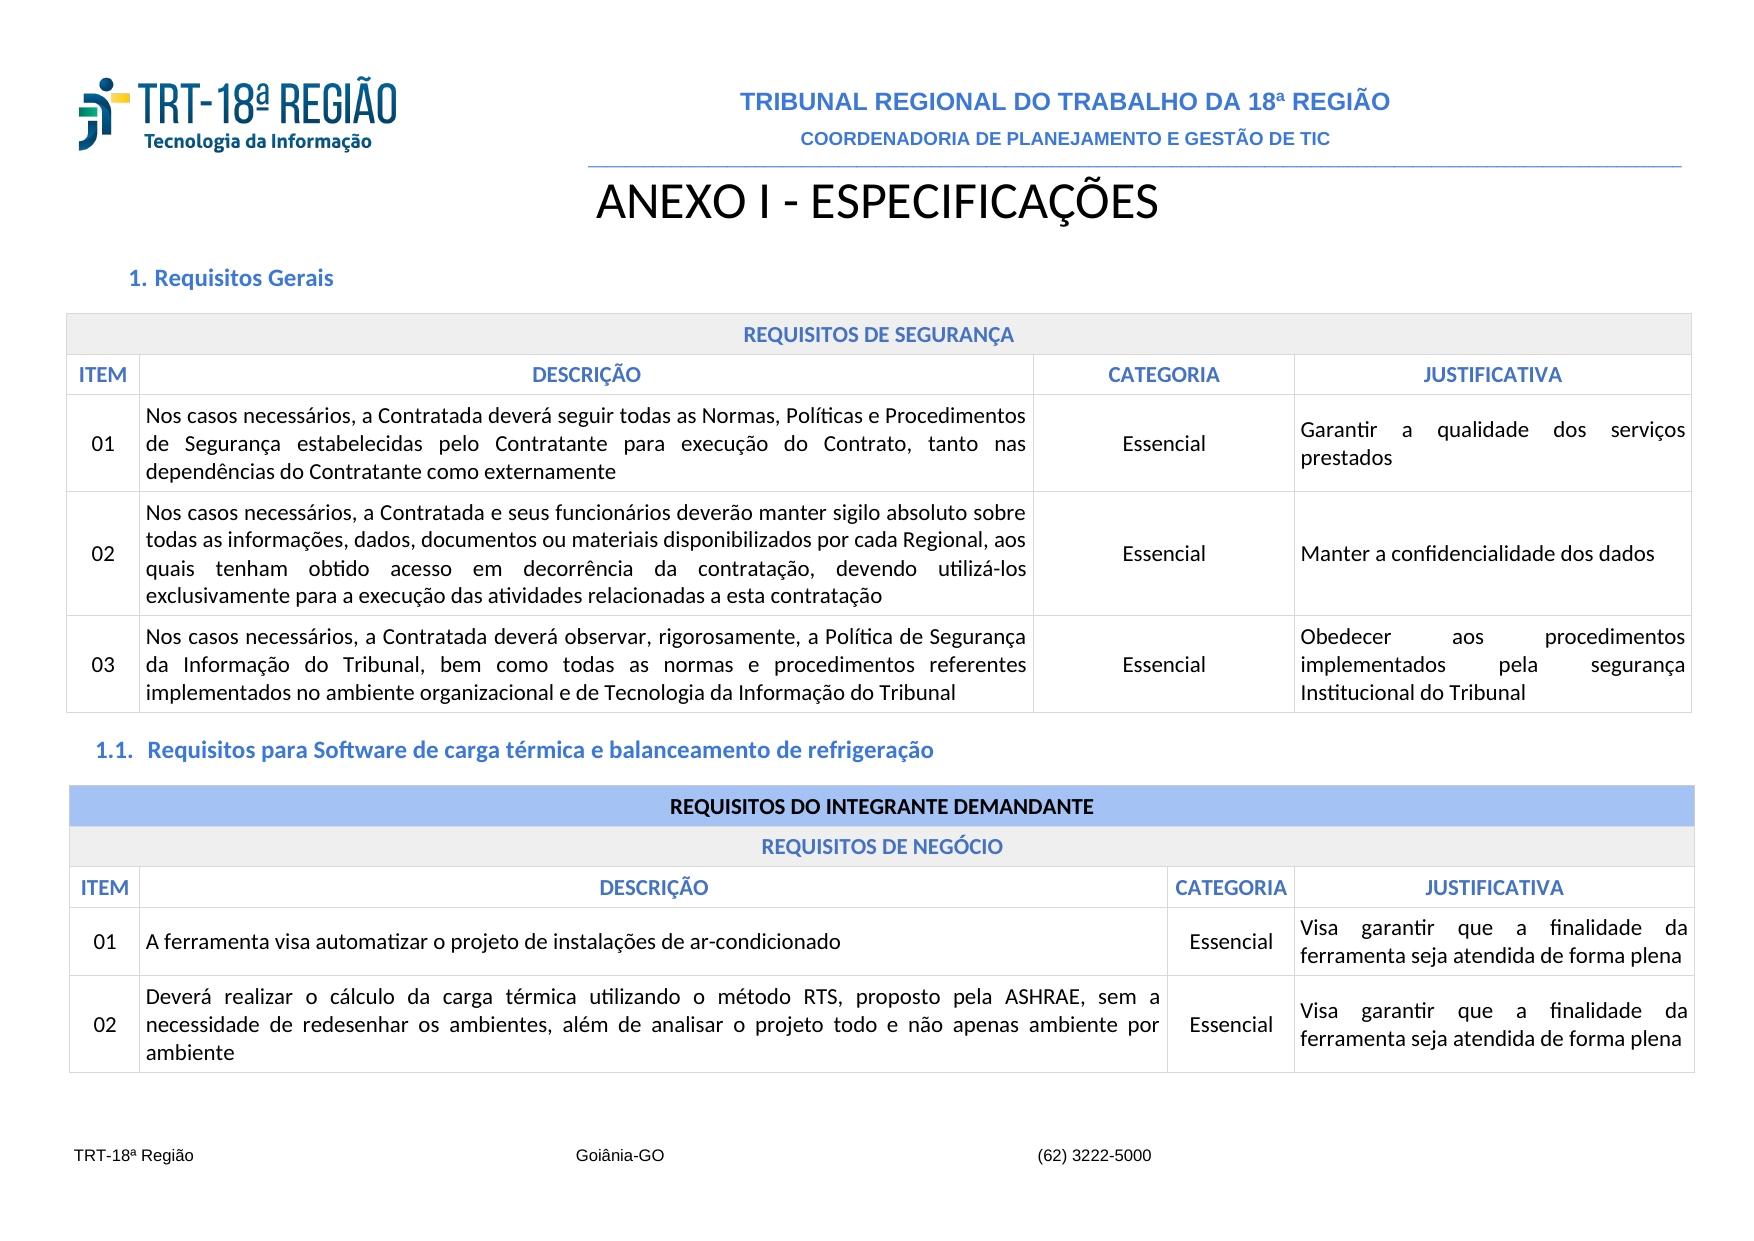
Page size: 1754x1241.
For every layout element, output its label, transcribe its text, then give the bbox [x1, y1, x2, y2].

table_cell Essencial [1034, 492, 1294, 615]
table_cell REQUISITOS DE NEGÓCIO [70, 827, 1694, 866]
table_cell Deverá realizar o cálculo da carga térmica utilizando o método RTS, proposto pela ASHRAE, sem a necessidade de redesenhar os ambientes, além de analisar o projeto todo e não apenas ambiente por ambiente [140, 976, 1167, 1072]
table_cell ITEM [67, 355, 139, 394]
table_cell JUSTIFICATIVA [1295, 867, 1694, 907]
subtitle Requisitos Gerais [147, 262, 1682, 292]
table_cell CATEGORIA [1168, 867, 1294, 907]
table_cell 01 [70, 908, 139, 975]
text ANEXO I - ESPECIFICAÇÕES [74, 168, 1682, 232]
table_cell JUSTIFICATIVA [1295, 355, 1691, 394]
subtitle Requisitos para Software de carga térmica e balanceamento de refrigeração [133, 734, 1682, 764]
table_cell Essencial [1168, 908, 1294, 975]
table_cell Obedecer aos procedimentos implementados pela segurança Institucional do Tribunal [1295, 616, 1691, 712]
table_cell 01 [67, 395, 139, 491]
table_cell Visa garantir que a finalidade da ferramenta seja atendida de forma plena [1295, 908, 1694, 975]
table_cell Nos casos necessários, a Contratada deverá observar, rigorosamente, a Política de Segurança da Informação do Tribunal, bem como todas as normas e procedimentos referentes implementados no ambiente organizacional e de Tecnologia da Informação do Tribunal [140, 616, 1033, 712]
table_cell Garantir a qualidade dos serviços prestados [1295, 395, 1691, 491]
table_cell 02 [67, 492, 139, 615]
table_cell Nos casos necessários, a Contratada deverá seguir todas as Normas, Políticas e Procedimentos de Segurança estabelecidas pelo Contratante para execução do Contrato, tanto nas dependências do Contratante como externamente [140, 395, 1033, 491]
table_cell Essencial [1034, 616, 1294, 712]
table_cell DESCRIÇÃO [140, 355, 1033, 394]
table_cell Visa garantir que a finalidade da ferramenta seja atendida de forma plena [1295, 976, 1694, 1072]
table_header REQUISITOS DE SEGURANÇA [67, 314, 1691, 354]
table_cell 03 [67, 616, 139, 712]
table_cell Nos casos necessários, a Contratada e seus funcionários deverão manter sigilo absoluto sobre todas as informações, dados, documentos ou materiais disponibilizados por cada Regional, aos quais tenham obtido acesso em decorrência da contratação, devendo utilizá-los exclusivamente para a execução das atividades relacionadas a esta contratação [140, 492, 1033, 615]
table_cell DESCRIÇÃO [140, 867, 1167, 907]
table_cell A ferramenta visa automatizar o projeto de instalações de ar-condicionado [140, 908, 1167, 975]
table_cell CATEGORIA [1034, 355, 1294, 394]
table_cell Essencial [1034, 395, 1294, 491]
table_cell 02 [70, 976, 139, 1072]
table_cell Essencial [1168, 976, 1294, 1072]
table_header REQUISITOS DO INTEGRANTE DEMANDANTE [70, 786, 1694, 826]
picture [73, 73, 401, 155]
table_cell Manter a confidencialidade dos dados [1295, 492, 1691, 615]
table_cell ITEM [70, 867, 139, 907]
